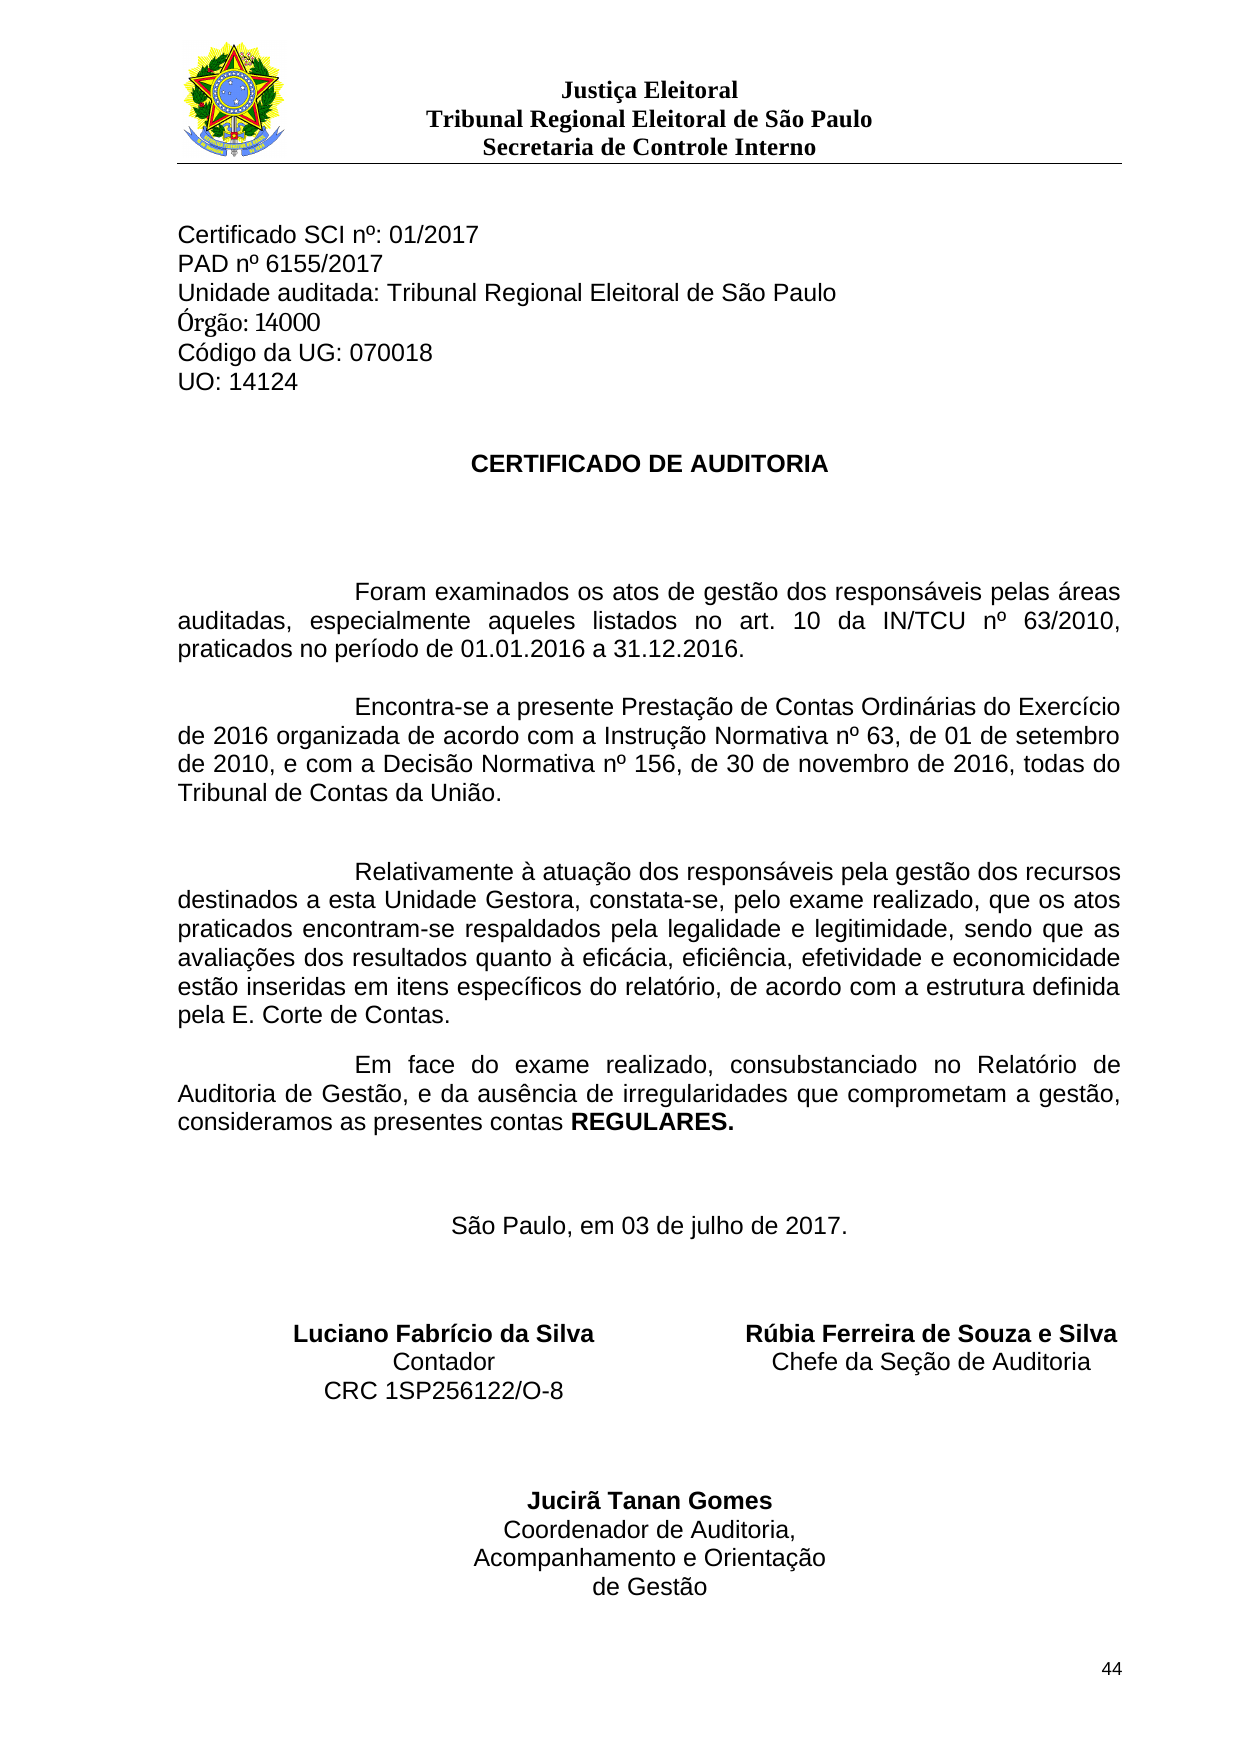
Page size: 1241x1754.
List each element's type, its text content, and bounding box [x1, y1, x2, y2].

text Relativamente à atuação dos responsáveis pela gestão dos recursos destinados a esta Unidade Gestora, constata-se, pelo exame realizado, que os atos praticados encontram-se respaldados pela legalidade e legitimidade, sendo que as avaliações dos resultados quanto à eficácia, eficiência, efetividade e economicidade estão inseridas em itens específicos do relatório, de acordo com a estrutura definida pela E. Corte de Contas. [177, 857, 1122, 1029]
text Unidade auditada: Tribunal Regional Eleitoral de São Paulo [177, 278, 1122, 307]
text Encontra-se a presente Prestação de Contas Ordinárias do Exercício de 2016 organizada de acordo com a Instrução Normativa nº 63, de 01 de setembro de 2010, e com a Decisão Normativa nº 156, de 30 de novembro de 2016, todas do Tribunal de Contas da União. [177, 692, 1122, 807]
subtitle CERTIFICADO DE AUDITORIA [177, 449, 1122, 478]
text Certificado SCI nº: 01/2017 [177, 220, 1122, 249]
text Em face do exame realizado, consubstanciado no Relatório de Auditoria de Gestão, e da ausência de irregularidades que comprometam a gestão, consideramos as presentes contas REGULARES. [177, 1050, 1122, 1136]
subtitle Órgão: 14000 [177, 307, 1122, 338]
text Foram examinados os atos de gestão dos responsáveis pelas áreas auditadas, especialmente aqueles listados no art. 10 da IN/TCU nº 63/2010, praticados no período de 01.01.2016 a 31.12.2016. [177, 577, 1122, 663]
text Código da UG: 070018 [177, 338, 1122, 367]
table_header Rúbia Ferreira de Souza e Silva Chefe da Seção de Auditoria [726, 1319, 1136, 1405]
text PAD nº 6155/2017 [177, 249, 1122, 278]
table_header [699, 1319, 726, 1405]
text Jucirã Tanan Gomes [458, 1486, 842, 1514]
text Coordenador de Auditoria, Acompanhamento e Orientação de Gestão [458, 1514, 842, 1601]
text UO: 14124 [177, 367, 1122, 395]
text São Paulo, em 03 de julho de 2017. [177, 1211, 1122, 1239]
table_header Luciano Fabrício da Silva Contador CRC 1SP256122/O-8 [189, 1319, 699, 1405]
